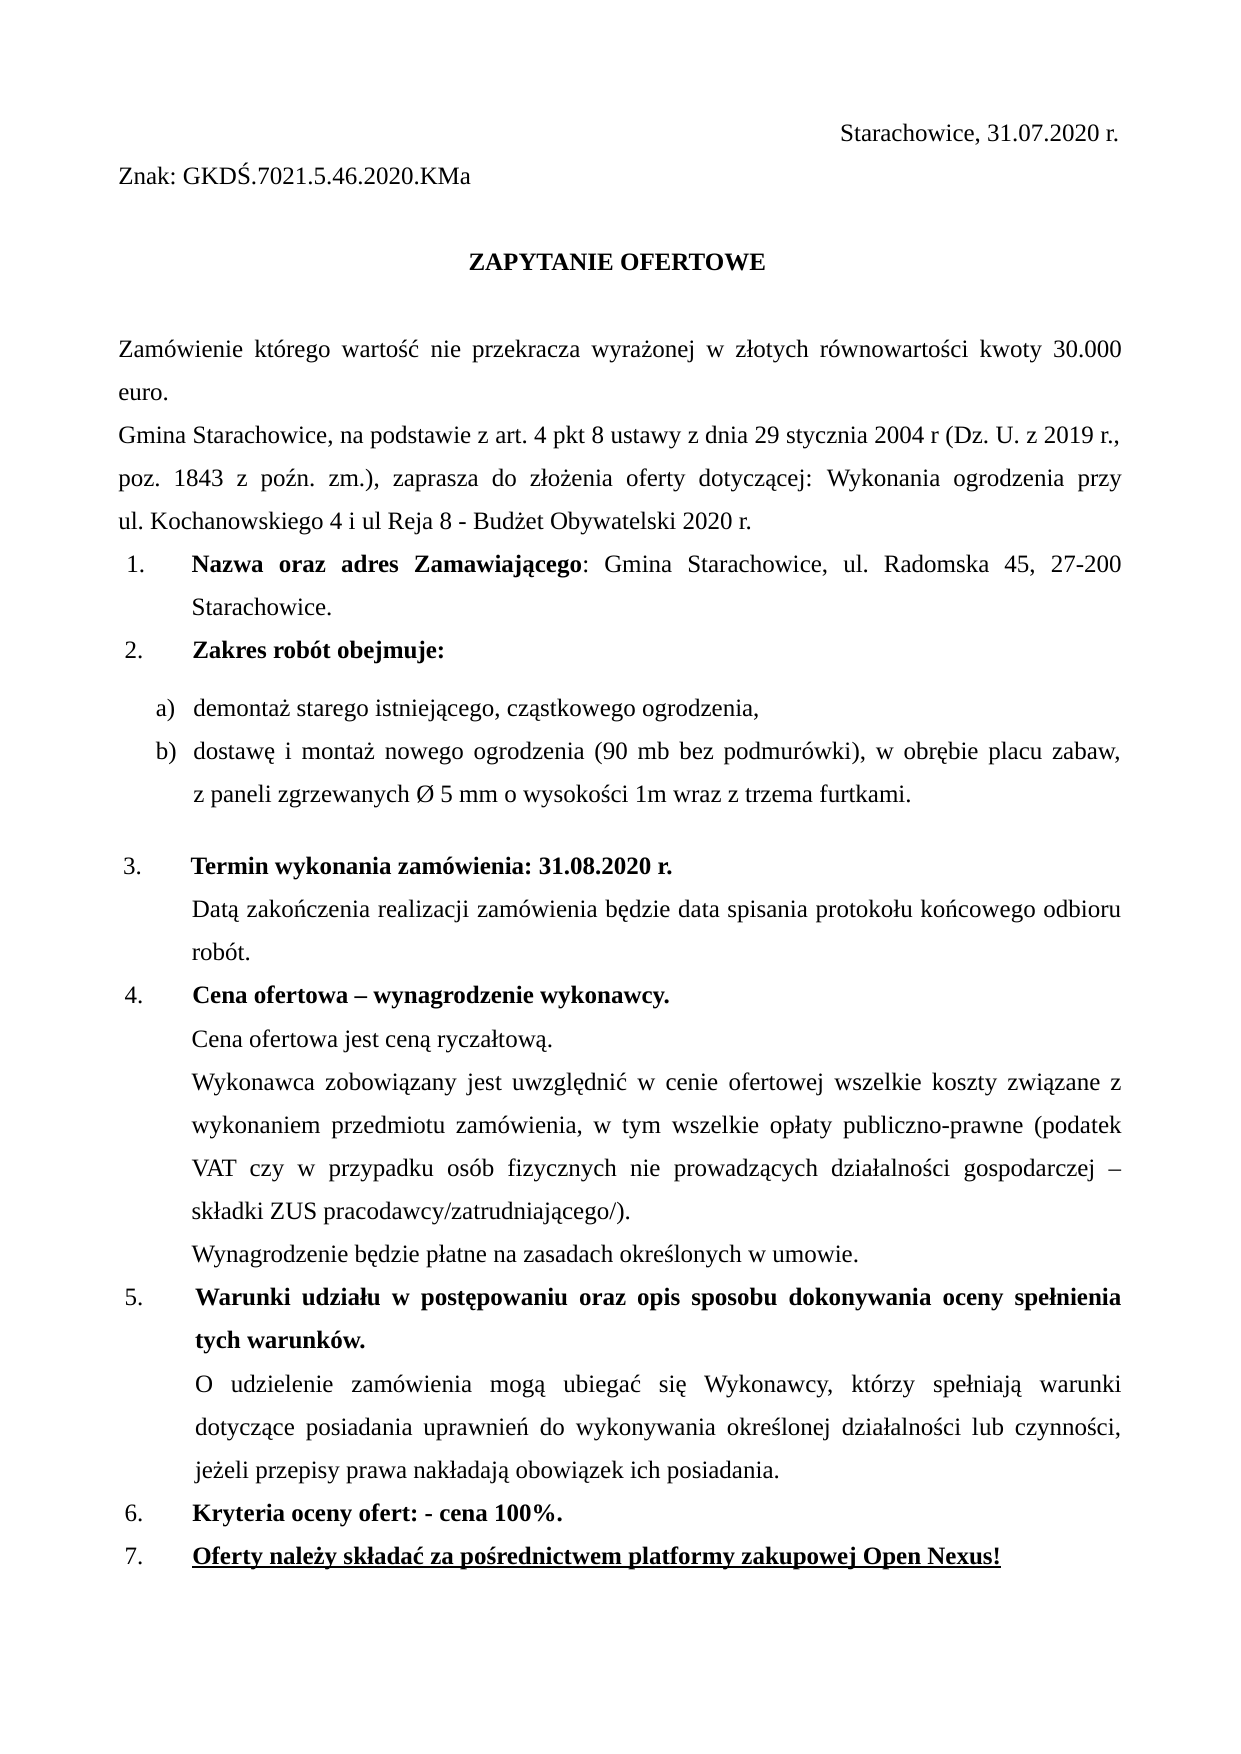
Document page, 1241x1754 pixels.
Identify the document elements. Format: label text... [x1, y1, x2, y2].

list Warunki udziału w postępowaniu oraz opis sposobu dokonywania oceny spełnienia tych warunków. [118, 1282, 1122, 1354]
text ZAPYTANIE OFERTOWE [118, 247, 1122, 276]
list Cena ofertowa jest ceną ryczałtową. [191, 1024, 1122, 1052]
list O udzielenie zamówienia mogą ubiegać się Wykonawcy, którzy spełniają warunki dotyczące posiadania uprawnień do wykonywania określonej działalności lub czynności, jeżeli przepisy prawa nakładają obowiązek ich posiadania. [195, 1369, 1122, 1484]
list Nazwa oraz adres Zamawiającego: Gmina Starachowice, ul. Radomska 45, 27-200 Starachowice. [120, 549, 1122, 621]
text Znak: GKDŚ.7021.5.46.2020.KMa [118, 161, 1122, 190]
text Starachowice, 31.07.2020 r. [118, 118, 1122, 147]
list Zakres robót obejmuje: [118, 636, 1122, 664]
list Oferty należy składać za pośrednictwem platformy zakupowej Open Nexus! [118, 1541, 1122, 1570]
list demontaż starego istniejącego, cząstkowego ogrodzenia, [156, 693, 1122, 722]
list Kryteria oceny ofert: - cena 100%. [118, 1498, 1122, 1527]
list Cena ofertowa – wynagrodzenie wykonawcy. [118, 981, 1122, 1009]
list Wynagrodzenie będzie płatne na zasadach określonych w umowie. [191, 1239, 1122, 1268]
text Gmina Starachowice, na podstawie z art. 4 pkt 8 ustawy z dnia 29 stycznia 2004 r (Dz. U. z 2019 r., poz. 1843 z poźn. zm.), zaprasza do złożenia oferty dotyczącej: Wykonania ogrodzenia przy ul. Kochanowskiego 4 i ul Reja 8 - Budżet Obywatelski 2020 r. [118, 420, 1122, 535]
list Datą zakończenia realizacji zamówienia będzie data spisania protokołu końcowego odbioru robót. [154, 894, 1122, 966]
list dostawę i montaż nowego ogrodzenia (90 mb bez podmurówki), w obrębie placu zabaw, z paneli zgrzewanych Ø 5 mm o wysokości 1m wraz z trzema furtkami. [156, 736, 1122, 808]
text Zamówienie którego wartość nie przekracza wyrażonej w złotych równowartości kwoty 30.000 euro. [118, 334, 1122, 406]
list Wykonawca zobowiązany jest uwzględnić w cenie ofertowej wszelkie koszty związane z wykonaniem przedmiotu zamówienia, w tym wszelkie opłaty publiczno-prawne (podatek VAT czy w przypadku osób fizycznych nie prowadzących działalności gospodarczej – składki ZUS pracodawcy/zatrudniającego/). [191, 1067, 1122, 1225]
list Termin wykonania zamówienia: 31.08.2020 r. [117, 851, 1122, 880]
